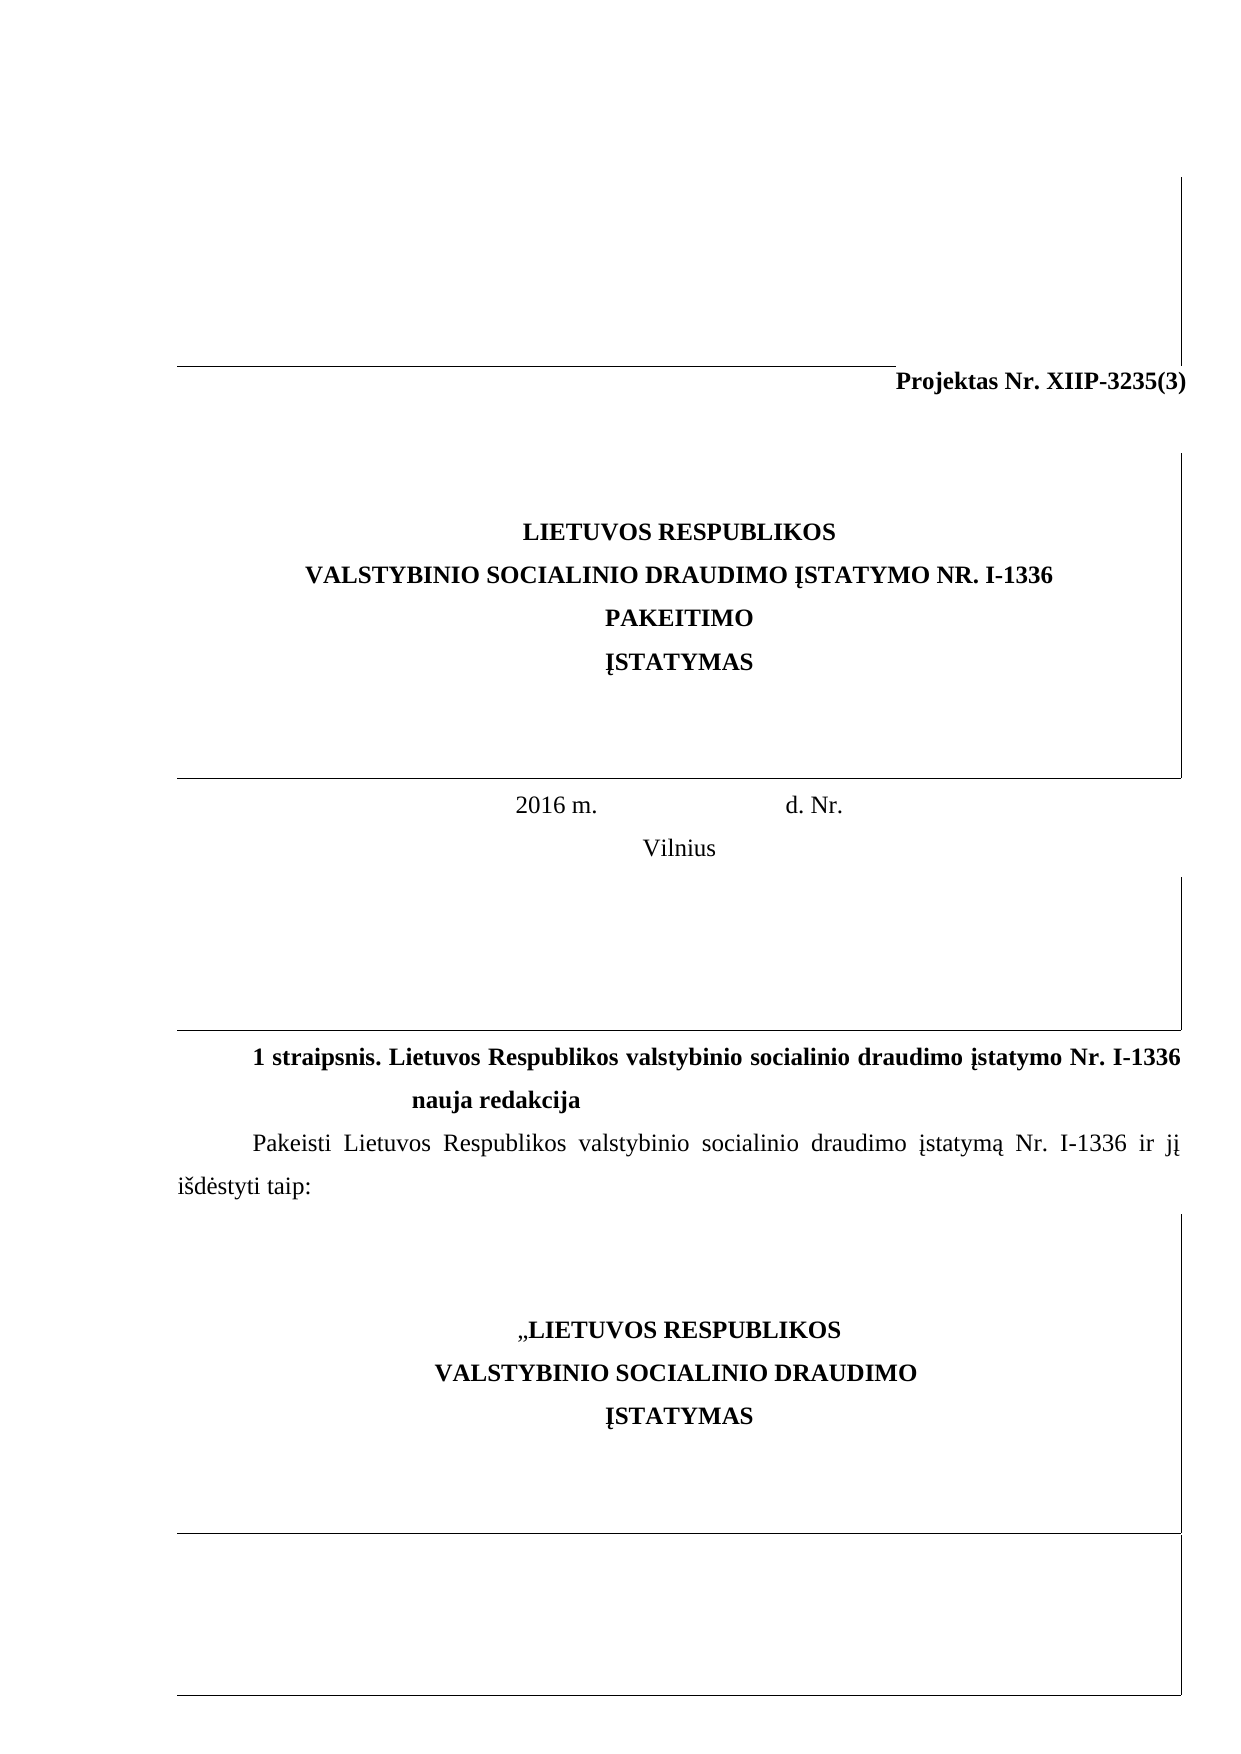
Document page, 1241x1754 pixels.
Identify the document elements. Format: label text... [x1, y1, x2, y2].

text ĮSTATYMAS [177, 1337, 1181, 1430]
text Projektas Nr. XIIP-3235(3) [148, 366, 1186, 395]
text VALSTYBINIO SOCIALINIO DRAUDIMO [177, 1293, 1181, 1337]
text Pakeisti Lietuvos Respublikos valstybinio socialinio draudimo įstatymą Nr. I-1336 ir jį išdėstyti taip: [177, 1128, 1181, 1200]
text VALSTYBINIO SOCIALINIO DRAUDIMO ĮSTATYMO NR. I-1336 PAKEITIMO [177, 496, 1181, 582]
text Vilnius [177, 833, 1181, 862]
text „LIETUVOS RESPUBLIKOS [177, 1250, 1181, 1293]
text LIETUVOS RESPUBLIKOS [177, 453, 1181, 496]
text ĮSTATYMAS [177, 582, 1181, 675]
text 1 straipsnis. Lietuvos Respublikos valstybinio socialinio draudimo įstatymo Nr. I-1336 nauja redakcija [252, 1042, 1182, 1114]
text 2016 m. d. Nr. [177, 790, 1181, 819]
